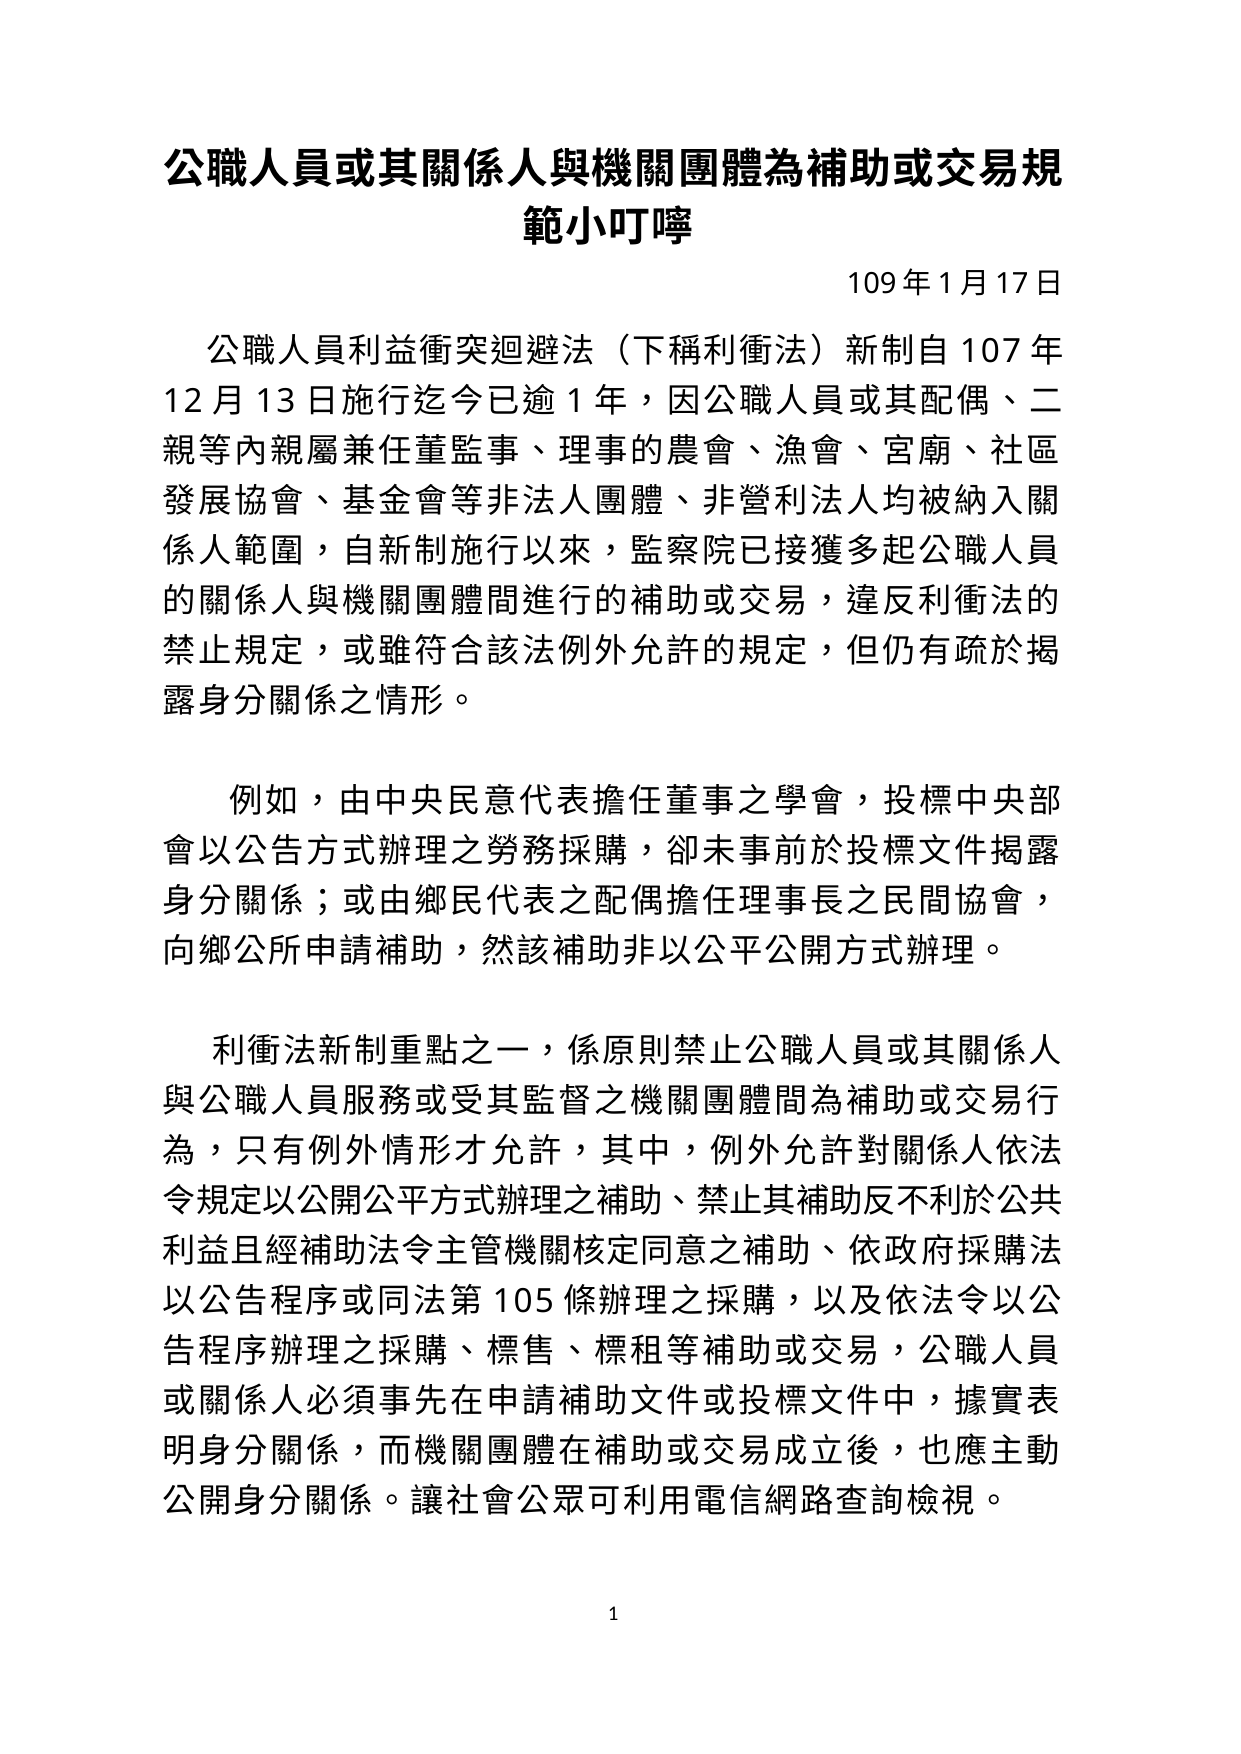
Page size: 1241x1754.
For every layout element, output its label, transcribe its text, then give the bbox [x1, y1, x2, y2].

text 例如，由中央民意代表擔任董事之學會，投標中央部會以公告方式辦理之勞務採購，卻未事前於投標文件揭露身分關係；或由鄉民代表之配偶擔任理事長之民間協會，向鄉公所申請補助，然該補助非以公平公開方式辦理。 [162, 772, 1063, 972]
text 利衝法新制重點之一，係原則禁止公職人員或其關係人與公職人員服務或受其監督之機關團體間為補助或交易行為，只有例外情形才允許，其中，例外允許對關係人依法令規定以公開公平方式辦理之補助、禁止其補助反不利於公共利益且經補助法令主管機關核定同意之補助、依政府採購法以公告程序或同法第105條辦理之採購，以及依法令以公告程序辦理之採購、標售、標租等補助或交易，公職人員或關係人必須事先在申請補助文件或投標文件中，據實表明身分關係，而機關團體在補助或交易成立後，也應主動公開身分關係。讓社會公眾可利用電信網路查詢檢視。 [162, 1022, 1063, 1522]
text 109年1月17日 [162, 253, 1063, 303]
text 公職人員利益衝突迴避法（下稱利衝法）新制自107年12月13日施行迄今已逾1年，因公職人員或其配偶、二親等內親屬兼任董監事、理事的農會、漁會、宮廟、社區發展協會、基金會等非法人團體、非營利法人均被納入關係人範圍，自新制施行以來，監察院已接獲多起公職人員的關係人與機關團體間進行的補助或交易，違反利衝法的禁止規定，或雖符合該法例外允許的規定，但仍有疏於揭露身分關係之情形。 [162, 322, 1063, 722]
text 公職人員或其關係人與機關團體為補助或交易規範小叮嚀 [162, 137, 1063, 253]
